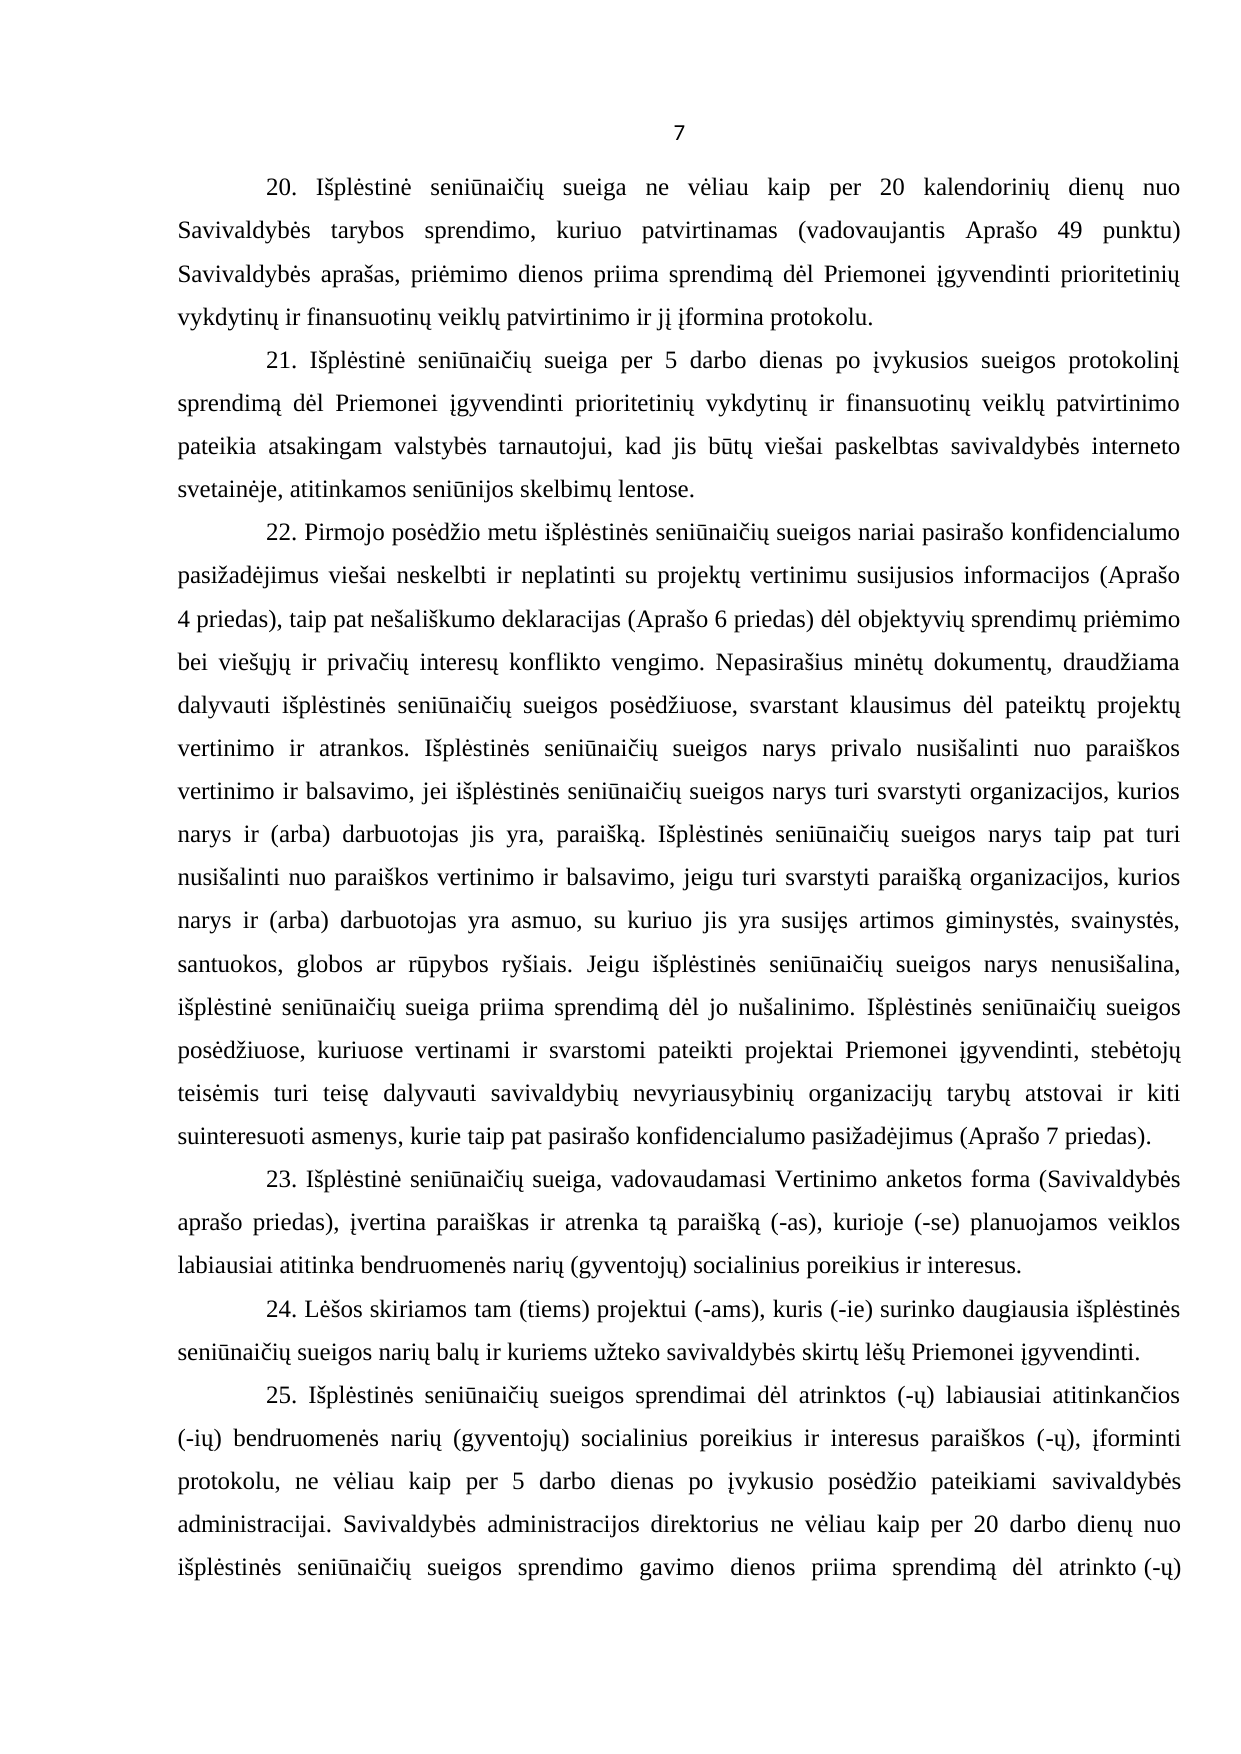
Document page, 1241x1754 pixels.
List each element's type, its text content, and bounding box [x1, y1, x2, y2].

text 21. Išplėstinė seniūnaičių sueiga per 5 darbo dienas po įvykusios sueigos protokolinį sprendimą dėl Priemonei įgyvendinti prioritetinių vykdytinų ir finansuotinų veiklų patvirtinimo pateikia atsakingam valstybės tarnautojui, kad jis būtų viešai paskelbtas savivaldybės interneto svetainėje, atitinkamos seniūnijos skelbimų lentose. [177, 345, 1181, 503]
text 22. Pirmojo posėdžio metu išplėstinės seniūnaičių sueigos nariai pasirašo konfidencialumo pasižadėjimus viešai neskelbti ir neplatinti su projektų vertinimu susijusios informacijos (Aprašo 4 priedas), taip pat nešališkumo deklaracijas (Aprašo 6 priedas) dėl objektyvių sprendimų priėmimo bei viešųjų ir privačių interesų konflikto vengimo. Nepasirašius minėtų dokumentų, draudžiama dalyvauti išplėstinės seniūnaičių sueigos posėdžiuose, svarstant klausimus dėl pateiktų projektų vertinimo ir atrankos. Išplėstinės seniūnaičių sueigos narys privalo nusišalinti nuo paraiškos vertinimo ir balsavimo, jei išplėstinės seniūnaičių sueigos narys turi svarstyti organizacijos, kurios narys ir (arba) darbuotojas jis yra, paraišką. Išplėstinės seniūnaičių sueigos narys taip pat turi nusišalinti nuo paraiškos vertinimo ir balsavimo, jeigu turi svarstyti paraišką organizacijos, kurios narys ir (arba) darbuotojas yra asmuo, su kuriuo jis yra susijęs artimos giminystės, svainystės, santuokos, globos ar rūpybos ryšiais. Jeigu išplėstinės seniūnaičių sueigos narys nenusišalina, išplėstinė seniūnaičių sueiga priima sprendimą dėl jo nušalinimo. Išplėstinės seniūnaičių sueigos posėdžiuose, kuriuose vertinami ir svarstomi pateikti projektai Priemonei įgyvendinti, stebėtojų teisėmis turi teisę dalyvauti savivaldybių nevyriausybinių organizacijų tarybų atstovai ir kiti suinteresuoti asmenys, kurie taip pat pasirašo konfidencialumo pasižadėjimus (Aprašo 7 priedas). [177, 517, 1181, 1150]
text 24. Lėšos skiriamos tam (tiems) projektui (-ams), kuris (-ie) surinko daugiausia išplėstinės seniūnaičių sueigos narių balų ir kuriems užteko savivaldybės skirtų lėšų Priemonei įgyvendinti. [177, 1294, 1181, 1366]
text 23. Išplėstinė seniūnaičių sueiga, vadovaudamasi Vertinimo anketos forma (Savivaldybės aprašo priedas), įvertina paraiškas ir atrenka tą paraišką (-as), kurioje (-se) planuojamos veiklos labiausiai atitinka bendruomenės narių (gyventojų) socialinius poreikius ir interesus. [177, 1164, 1181, 1279]
text 20. Išplėstinė seniūnaičių sueiga ne vėliau kaip per 20 kalendorinių dienų nuo Savivaldybės tarybos sprendimo, kuriuo patvirtinamas (vadovaujantis Aprašo 49 punktu) Savivaldybės aprašas, priėmimo dienos priima sprendimą dėl Priemonei įgyvendinti prioritetinių vykdytinų ir finansuotinų veiklų patvirtinimo ir jį įformina protokolu. [177, 172, 1181, 331]
text 25. Išplėstinės seniūnaičių sueigos sprendimai dėl atrinktos (-ų) labiausiai atitinkančios (‑ių) bendruomenės narių (gyventojų) socialinius poreikius ir interesus paraiškos (‑ų), įforminti protokolu, ne vėliau kaip per 5 darbo dienas po įvykusio posėdžio pateikiami savivaldybės administracijai. Savivaldybės administracijos direktorius ne vėliau kaip per 20 darbo dienų nuo išplėstinės seniūnaičių sueigos sprendimo gavimo dienos priima sprendimą dėl atrinkto (-ų) [177, 1380, 1181, 1581]
